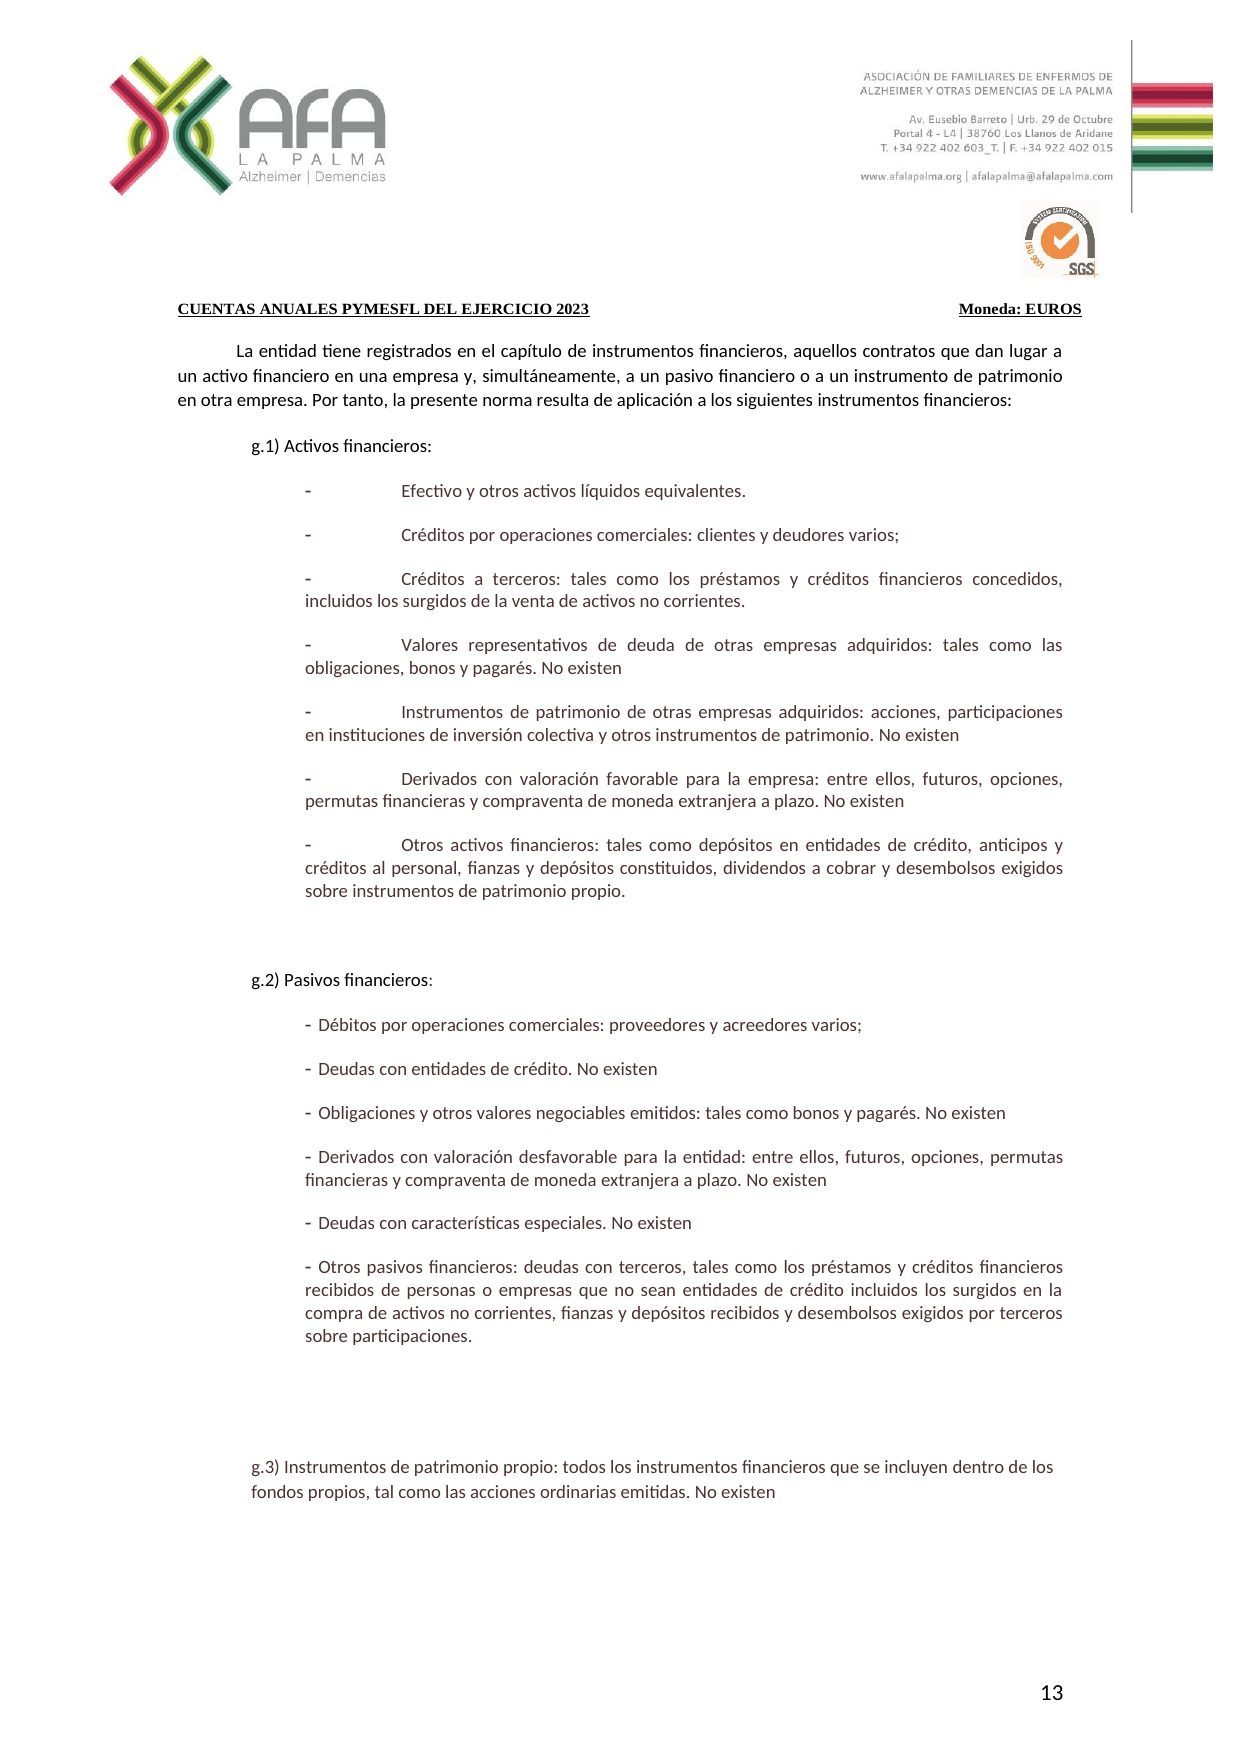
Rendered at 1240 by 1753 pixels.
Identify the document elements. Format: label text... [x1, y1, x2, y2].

list Otros pasivos financieros: deudas con terceros, tales como los préstamos y créditos financieros recibidos de personas o empresas que no sean entidades de crédito incluidos los surgidos en la compra de activos no corrientes, fianzas y depósitos recibidos y desembolsos exigidos por terceros sobre participaciones. [305, 1255, 1063, 1347]
list Valores representativos de deuda de otras empresas adquiridos: tales como las obligaciones, bonos y pagarés. No existen [305, 633, 1063, 679]
list Efectivo y otros activos líquidos equivalentes. [305, 479, 1063, 502]
list Créditos por operaciones comerciales: clientes y deudores varios; [305, 523, 1063, 546]
text g.3) Instrumentos de patrimonio propio: todos los instrumentos financieros que se incluyen dentro de los fondos propios, tal como las acciones ordinarias emitidas. No existen [251, 1455, 1063, 1503]
list Débitos por operaciones comerciales: proveedores y acreedores varios; [305, 1014, 1063, 1037]
list Derivados con valoración favorable para la empresa: entre ellos, futuros, opciones, permutas financieras y compraventa de moneda extranjera a plazo. No existen [305, 767, 1063, 813]
list Derivados con valoración desfavorable para la entidad: entre ellos, futuros, opciones, permutas financieras y compraventa de moneda extranjera a plazo. No existen [305, 1145, 1063, 1191]
list Instrumentos de patrimonio de otras empresas adquiridos: acciones, participaciones en instituciones de inversión colectiva y otros instrumentos de patrimonio. No existen [305, 700, 1063, 746]
list Créditos a terceros: tales como los préstamos y créditos financieros concedidos, incluidos los surgidos de la venta de activos no corrientes. [305, 567, 1063, 613]
text g.2) Pasivos financieros: [251, 968, 1063, 991]
list Obligaciones y otros valores negociables emitidos: tales como bonos y pagarés. No existen [305, 1101, 1063, 1124]
list Otros activos financieros: tales como depósitos en entidades de crédito, anticipos y créditos al personal, fianzas y depósitos constituidos, dividendos a cobrar y desembolsos exigidos sobre instrumentos de patrimonio propio. [305, 833, 1063, 902]
text La entidad tiene registrados en el capítulo de instrumentos financieros, aquellos contratos que dan lugar a un activo financiero en una empresa y, simultáneamente, a un pasivo financiero o a un instrumento de patrimonio en otra empresa. Por tanto, la presente norma resulta de aplicación a los siguientes instrumentos financieros: [177, 340, 1063, 412]
text g.1) Activos financieros: [251, 434, 1063, 457]
list Deudas con entidades de crédito. No existen [305, 1057, 1063, 1080]
list Deudas con características especiales. No existen [305, 1212, 1063, 1234]
